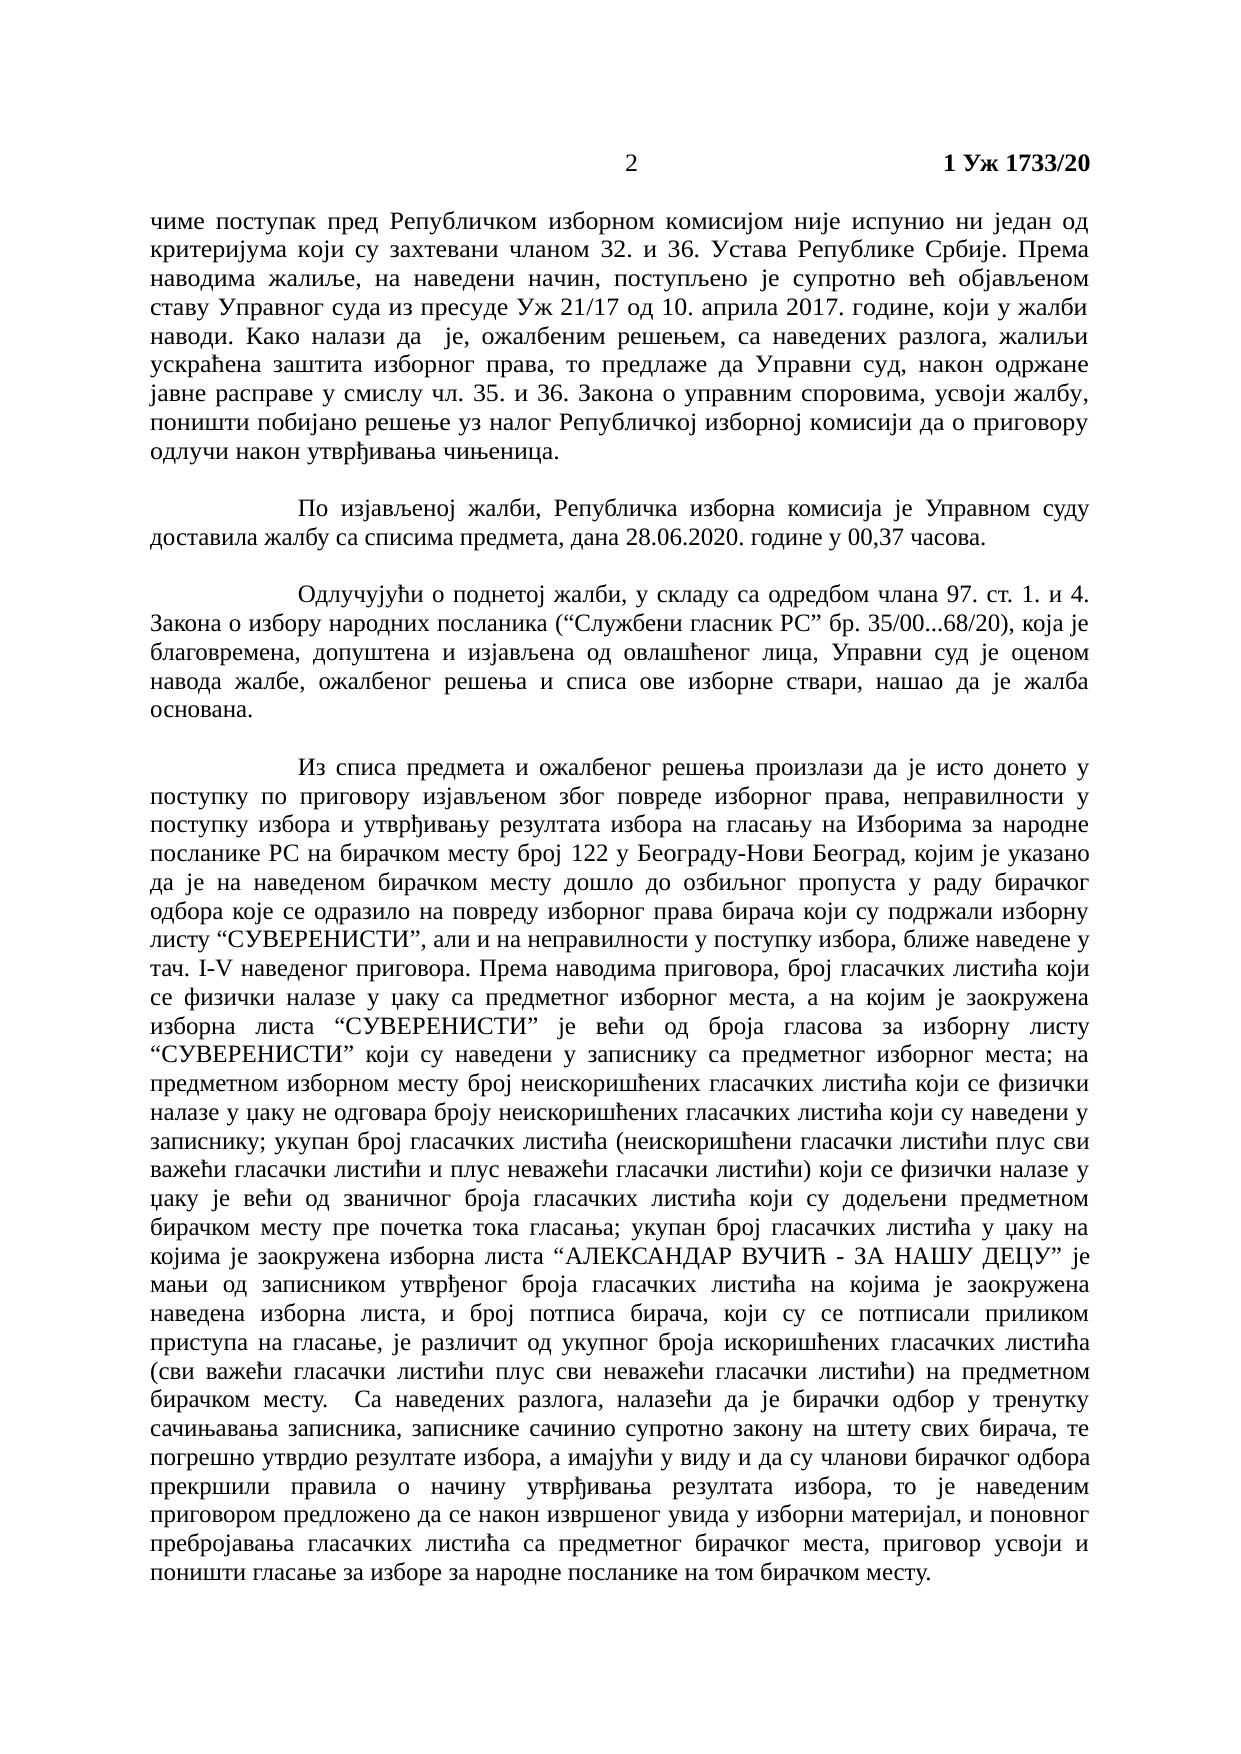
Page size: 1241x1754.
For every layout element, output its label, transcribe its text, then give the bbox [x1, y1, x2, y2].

text Одлучујући о поднетој жалби, у складу са одредбом члана 97. ст. 1. и 4. Закона о избору народних посланика (“Службени гласник РС” бр. 35/00...68/20), која је благовремена, допуштена и изјављена од овлашћеног лица, Управни суд је оценом навода жалбе, ожалбеног решења и списа ове изборне ствари, нашао да је жалба основана. [150, 579, 1090, 723]
text Из списа предмета и ожалбеног решења произлази да је исто донето у поступку по приговору изјављеном због повреде изборног права, неправилности у поступку избора и утврђивању резултата избора на гласању на Изборима за народне посланике РС на бирачком месту број 122 у Београду-Нови Београд, којим је указано да је на наведеном бирачком месту дошло до озбиљног пропуста у раду бирачког одбора које се одразило на повреду изборног права бирача који су подржали изборну листу “СУВЕРЕНИСТИ”, али и на неправилности у поступку избора, ближе наведене у тач. I-V наведеног приговора. Према наводима приговора, број гласачких листића који се физички налазе у џаку са предметног изборног места, а на којим је заокружена изборна листа “СУВЕРЕНИСТИ” је већи од броја гласова за изборну листу “СУВЕРЕНИСТИ” који су наведени у записнику са предметног изборног места; на предметном изборном месту број неискоришћених гласачких листића који се физички налазе у џаку не одговара броју неискоришћених гласачких листића који су наведени у записнику; укупан број гласачких листића (неискоришћени гласачки листићи плус сви важећи гласачки листићи и плус неважећи гласачки листићи) који се физички налазе у џаку је већи од званичног броја гласачких листића који су додељени предметном бирачком месту пре почетка тока гласања; укупан број гласачких листића у џаку на којима је заокружена изборна листа “АЛЕКСАНДАР ВУЧИЋ - ЗА НАШУ ДЕЦУ” је мањи од записником утврђеног броја гласачких листића на којима је заокружена наведена изборна листа, и број потписа бирача, који су се потписали приликом приступа на гласање, је различит од укупног броја искоришћених гласачких листића (сви важећи гласачки листићи плус сви неважећи гласачки листићи) на предметном бирачком месту. Са наведених разлога, налазећи да је бирачки одбор у тренутку сачињавања записника, записнике сачинио супротно закону на штету свих бирача, те погрешно утврдио резултате избора, а имајући у виду и да су чланови бирачког одбора прекршили правила о начину утврђивања резултата избора, то је наведеним приговором предложено да се након извршеног увида у изборни материјал, и поновног пребројавања гласачких листића са предметног бирачког места, приговор усвоји и поништи гласање за изборе за народне посланике на том бирачком месту. [150, 752, 1090, 1586]
text По изјављеној жалби, Републичка изборна комисија је Управном суду доставила жалбу са списима предмета, дана 28.06.2020. године у 00,37 часова. [150, 493, 1090, 551]
text чиме поступак пред Републичком изборном комисијом није испунио ни један од критеријума који су захтевани чланом 32. и 36. Устава Републике Србије. Према наводима жалиље, на наведени начин, поступљено је супротно већ објављеном ставу Управног суда из пресуде Уж 21/17 од 10. априла 2017. године, који у жалби наводи. Како налази да је, ожалбеним решењем, са наведених разлога, жалиљи ускраћена заштита изборног права, то предлаже да Управни суд, након одржане јавне расправе у смислу чл. 35. и 36. Закона о управним споровима, усвоји жалбу, поништи побијано решење уз налог Републичкој изборној комисији да о приговору одлучи након утврђивања чињеница. [150, 206, 1090, 464]
